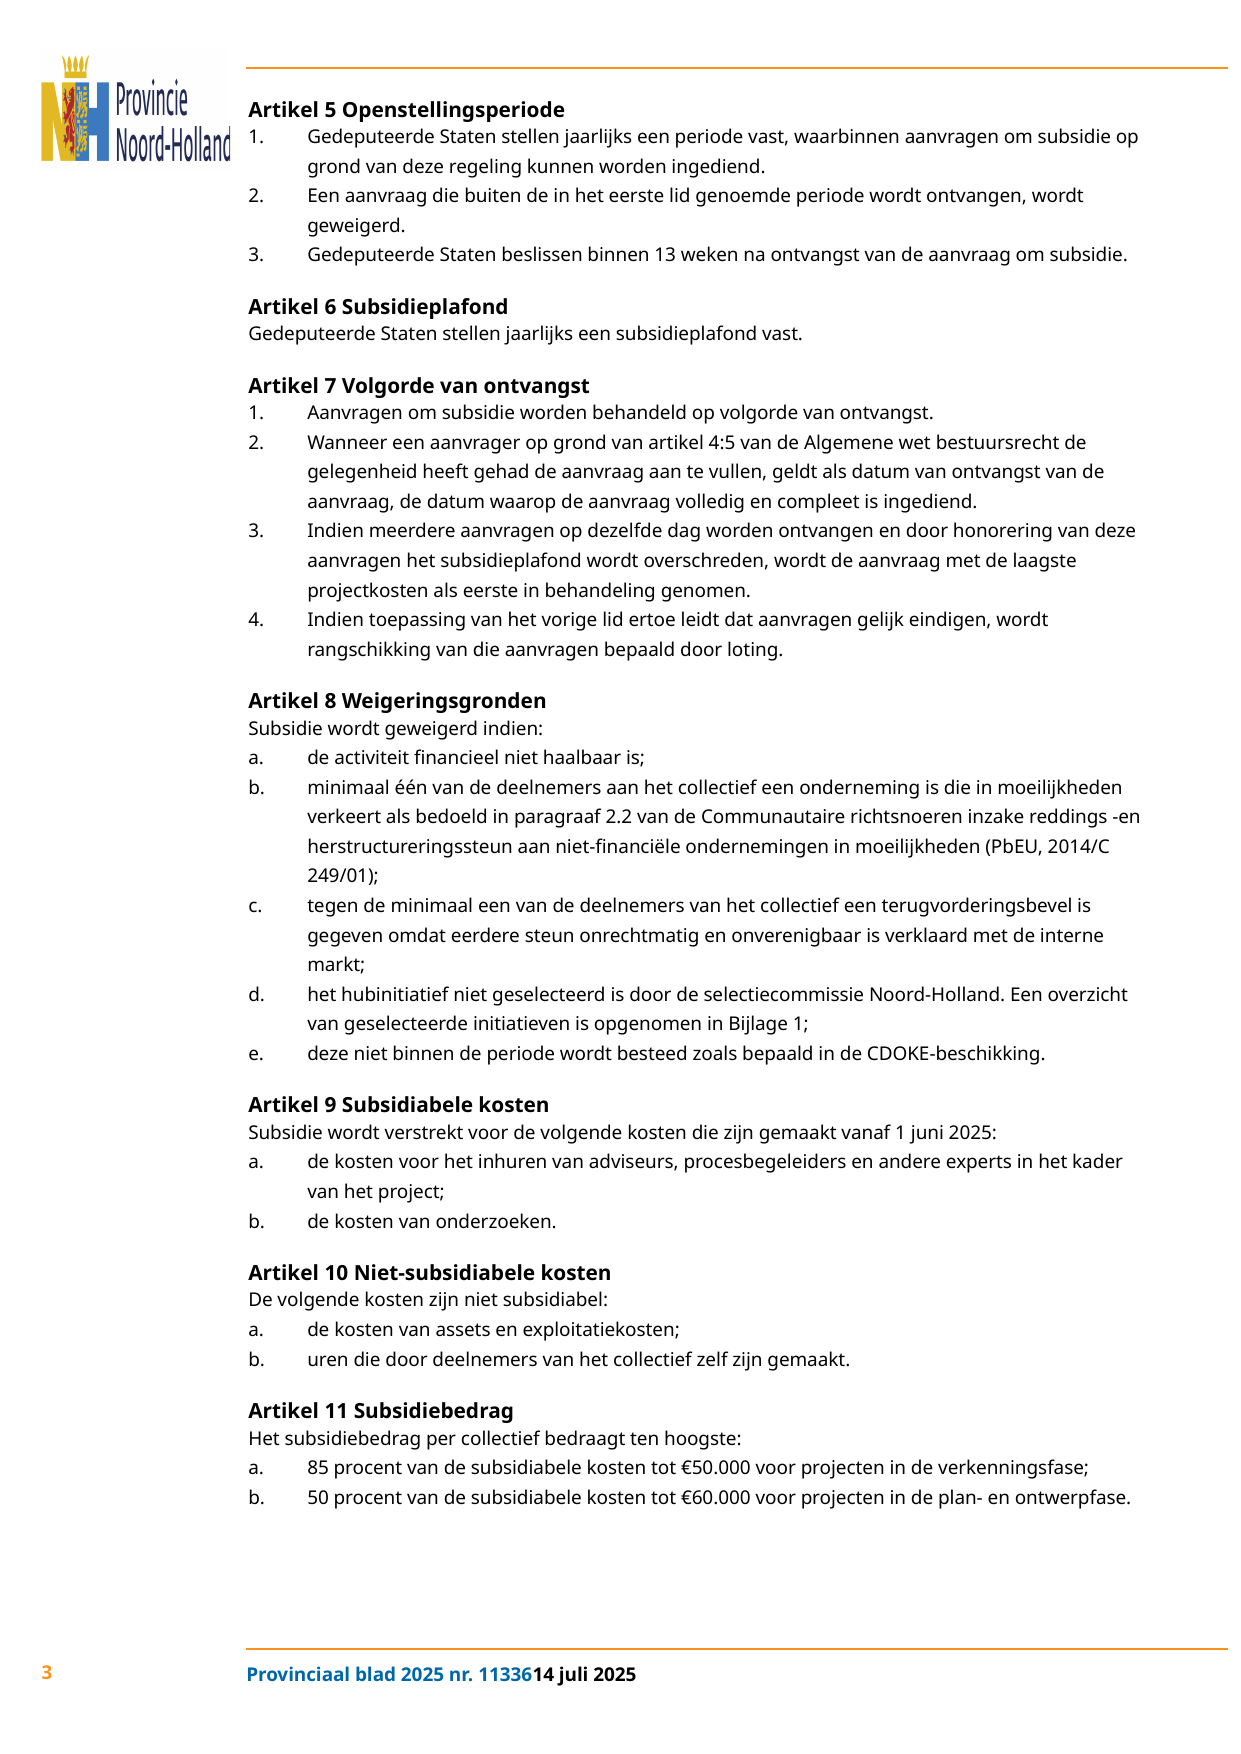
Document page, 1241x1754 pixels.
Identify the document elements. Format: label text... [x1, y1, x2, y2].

list Aanvragen om subsidie worden behandeld op volgorde van ontvangst. [248, 399, 1152, 425]
text Artikel 7 Volgorde van ontvangst [248, 371, 1152, 399]
text Subsidie wordt geweigerd indien: [248, 715, 1152, 741]
text Het subsidiebedrag per collectief bedraagt ten hoogste: [248, 1425, 1152, 1450]
list minimaal één van de deelnemers aan het collectief een onderneming is die in moeilijkheden verkeert als bedoeld in paragraaf 2.2 van de Communautaire richtsnoeren inzake reddings -en herstructureringssteun aan niet-financiële ondernemingen in moeilijkheden (PbEU, 2014/C 249/01); [248, 774, 1152, 888]
text Artikel 9 Subsidiabele kosten [248, 1091, 1152, 1119]
picture [41, 47, 231, 172]
list de activiteit financieel niet haalbaar is; [248, 744, 1152, 770]
list deze niet binnen de periode wordt besteed zoals bepaald in de CDOKE-beschikking. [248, 1040, 1152, 1066]
list Gedeputeerde Staten beslissen binnen 13 weken na ontvangst van de aanvraag om subsidie. [248, 242, 1152, 267]
list Gedeputeerde Staten stellen jaarlijks een periode vast, waarbinnen aanvragen om subsidie op grond van deze regeling kunnen worden ingediend. [248, 123, 1152, 178]
text Artikel 11 Subsidiebedrag [248, 1396, 1152, 1425]
list 85 procent van de subsidiabele kosten tot €50.000 voor projecten in de verkenningsfase; [248, 1454, 1152, 1480]
list het hubinitiatief niet geselecteerd is door de selectiecommissie Noord-Holland. Een overzicht van geselecteerde initiatieven is opgenomen in Bijlage 1; [248, 981, 1152, 1036]
list tegen de minimaal een van de deelnemers van het collectief een terugvorderingsbevel is gegeven omdat eerdere steun onrechtmatig en onverenigbaar is verklaard met de interne markt; [248, 892, 1152, 977]
list Wanneer een aanvrager op grond van artikel 4:5 van de Algemene wet bestuursrecht de gelegenheid heeft gehad de aanvraag aan te vullen, geldt als datum van ontvangst van de aanvraag, de datum waarop de aanvraag volledig en compleet is ingediend. [248, 429, 1152, 514]
list uren die door deelnemers van het collectief zelf zijn gemaakt. [248, 1346, 1152, 1372]
list Een aanvraag die buiten de in het eerste lid genoemde periode wordt ontvangen, wordt geweigerd. [248, 182, 1152, 238]
list 50 procent van de subsidiabele kosten tot €60.000 voor projecten in de plan- en ontwerpfase. [248, 1484, 1152, 1509]
list Indien meerdere aanvragen op dezelfde dag worden ontvangen en door honorering van deze aanvragen het subsidieplafond wordt overschreden, wordt de aanvraag met de laagste projectkosten als eerste in behandeling genomen. [248, 518, 1152, 602]
text Artikel 8 Weigeringsgronden [248, 686, 1152, 715]
text De volgende kosten zijn niet subsidiabel: [248, 1287, 1152, 1312]
list de kosten voor het inhuren van adviseurs, procesbegeleiders en andere experts in het kader van het project; [248, 1149, 1152, 1204]
text Gedeputeerde Staten stellen jaarlijks een subsidieplafond vast. [248, 320, 1152, 346]
list Indien toepassing van het vorige lid ertoe leidt dat aanvragen gelijk eindigen, wordt rangschikking van die aanvragen bepaald door loting. [248, 606, 1152, 662]
text Artikel 5 Openstellingsperiode [248, 95, 1152, 123]
text Artikel 6 Subsidieplafond [248, 292, 1152, 320]
text Artikel 10 Niet-subsidiabele kosten [248, 1258, 1152, 1287]
list de kosten van onderzoeken. [248, 1208, 1152, 1233]
text Subsidie wordt verstrekt voor de volgende kosten die zijn gemaakt vanaf 1 juni 2025: [248, 1119, 1152, 1145]
list de kosten van assets en exploitatiekosten; [248, 1316, 1152, 1342]
